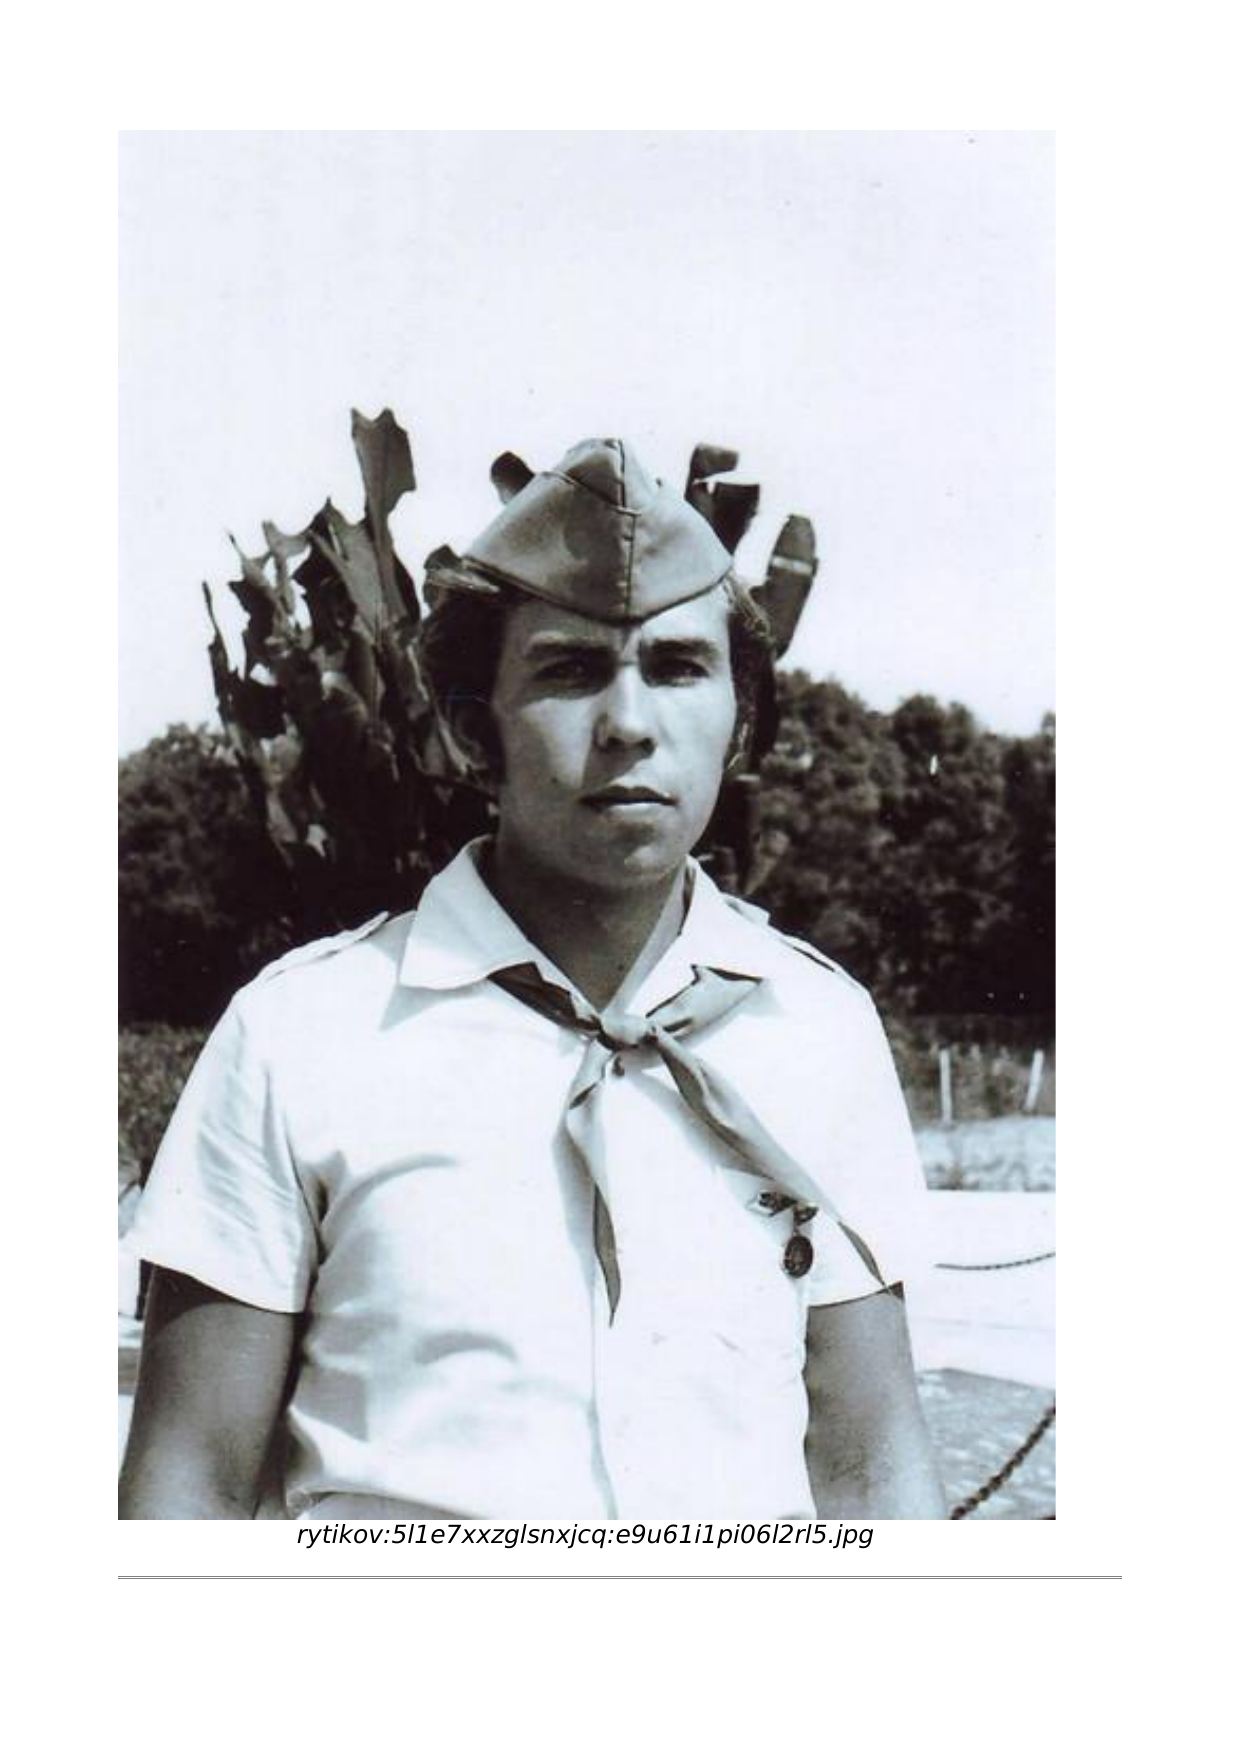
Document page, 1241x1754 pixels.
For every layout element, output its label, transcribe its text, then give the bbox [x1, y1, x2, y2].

text rytikov:5l1e7xxzglsnxjcq:e9u61i1pi06l2rl5.jpg [118, 1520, 1056, 1549]
picture [118, 130, 1056, 1520]
